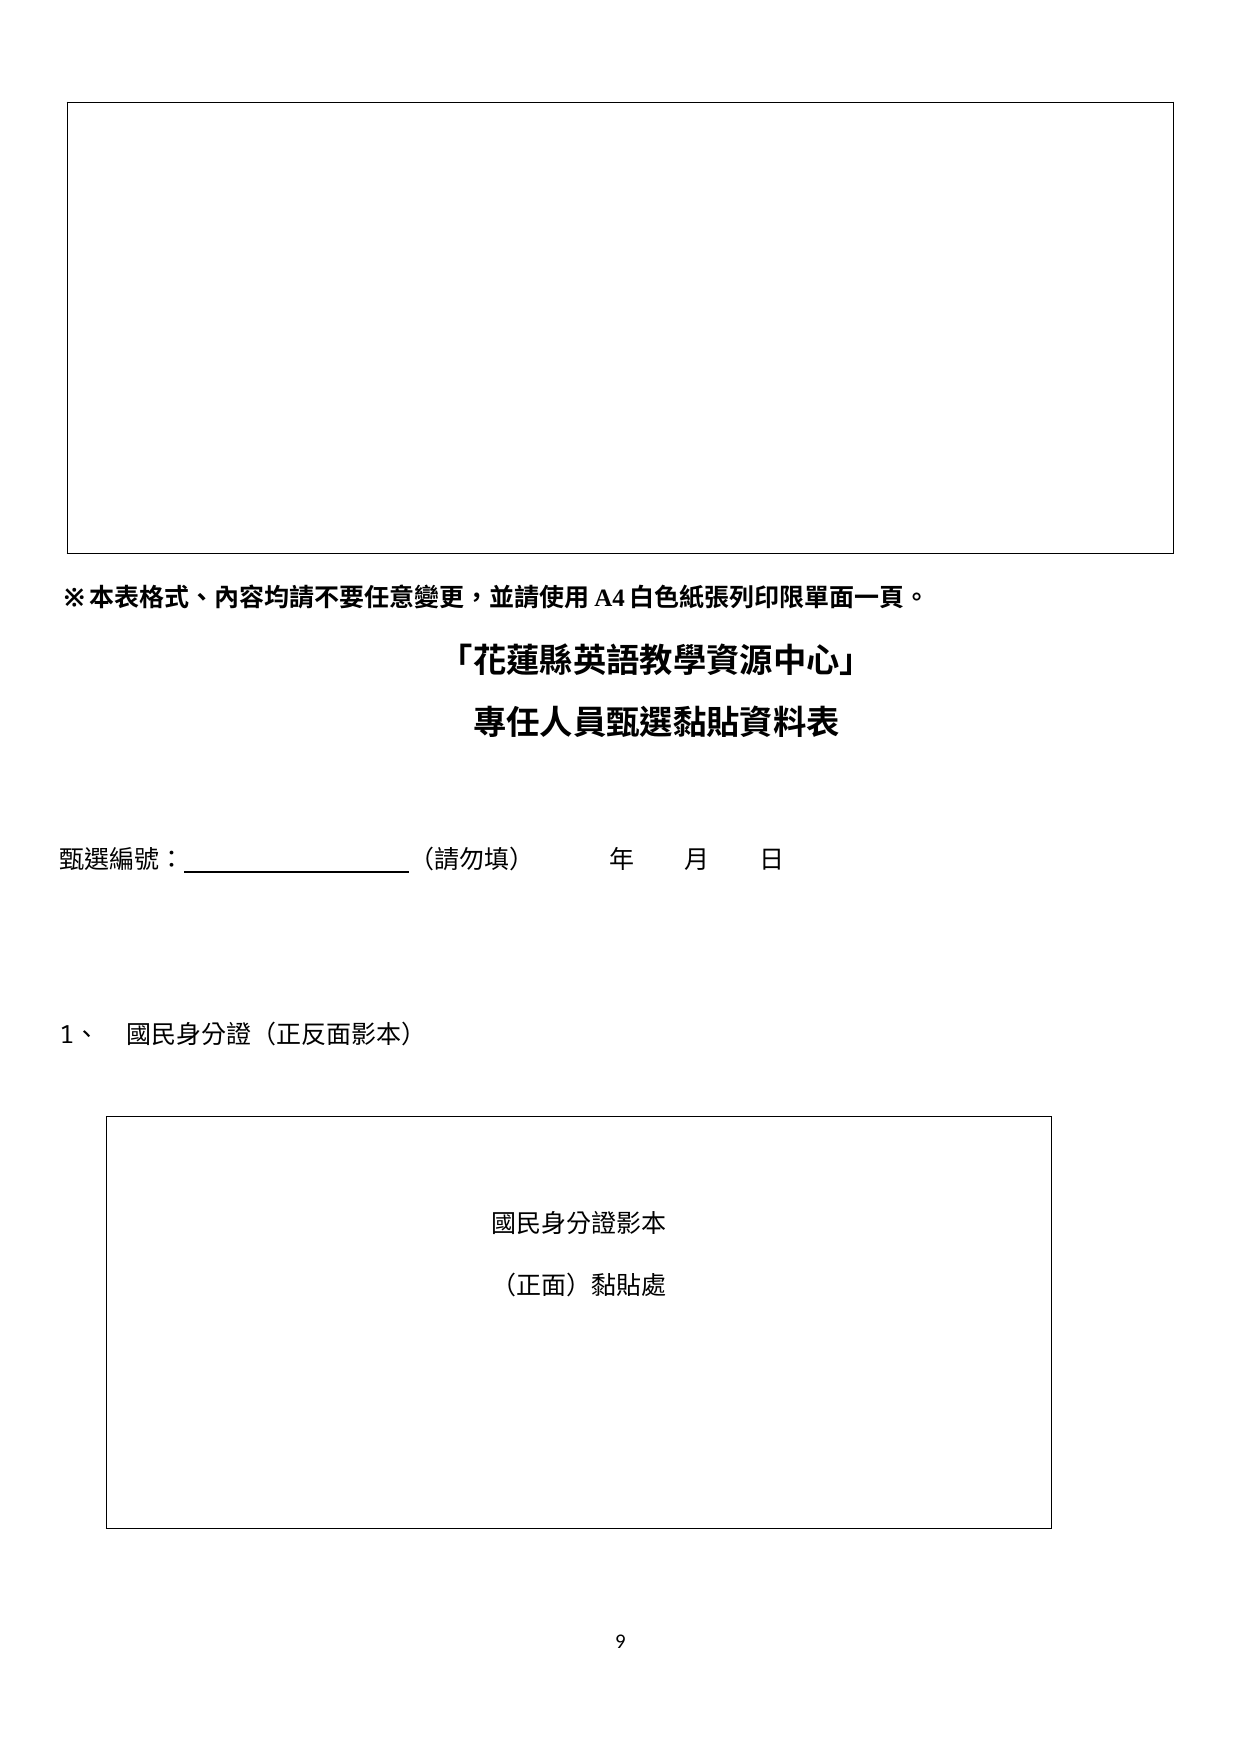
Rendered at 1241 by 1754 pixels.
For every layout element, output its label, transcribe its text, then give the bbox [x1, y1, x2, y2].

text 「花蓮縣英語教學資源中心」 [59, 616, 1240, 679]
text 甄選編號： （請勿填） 年 月 日 [59, 816, 1181, 879]
text ※本表格式、內容均請不要任意變更，並請使用A4白色紙張列印限單面一頁。 [59, 554, 1240, 616]
table_header 國民身分證影本 （正面）黏貼處 [107, 1117, 1051, 1527]
table_cell [68, 103, 1173, 553]
text 專任人員甄選黏貼資料表 [59, 679, 1240, 741]
list 國民身分證（正反面影本） [59, 991, 1181, 1054]
